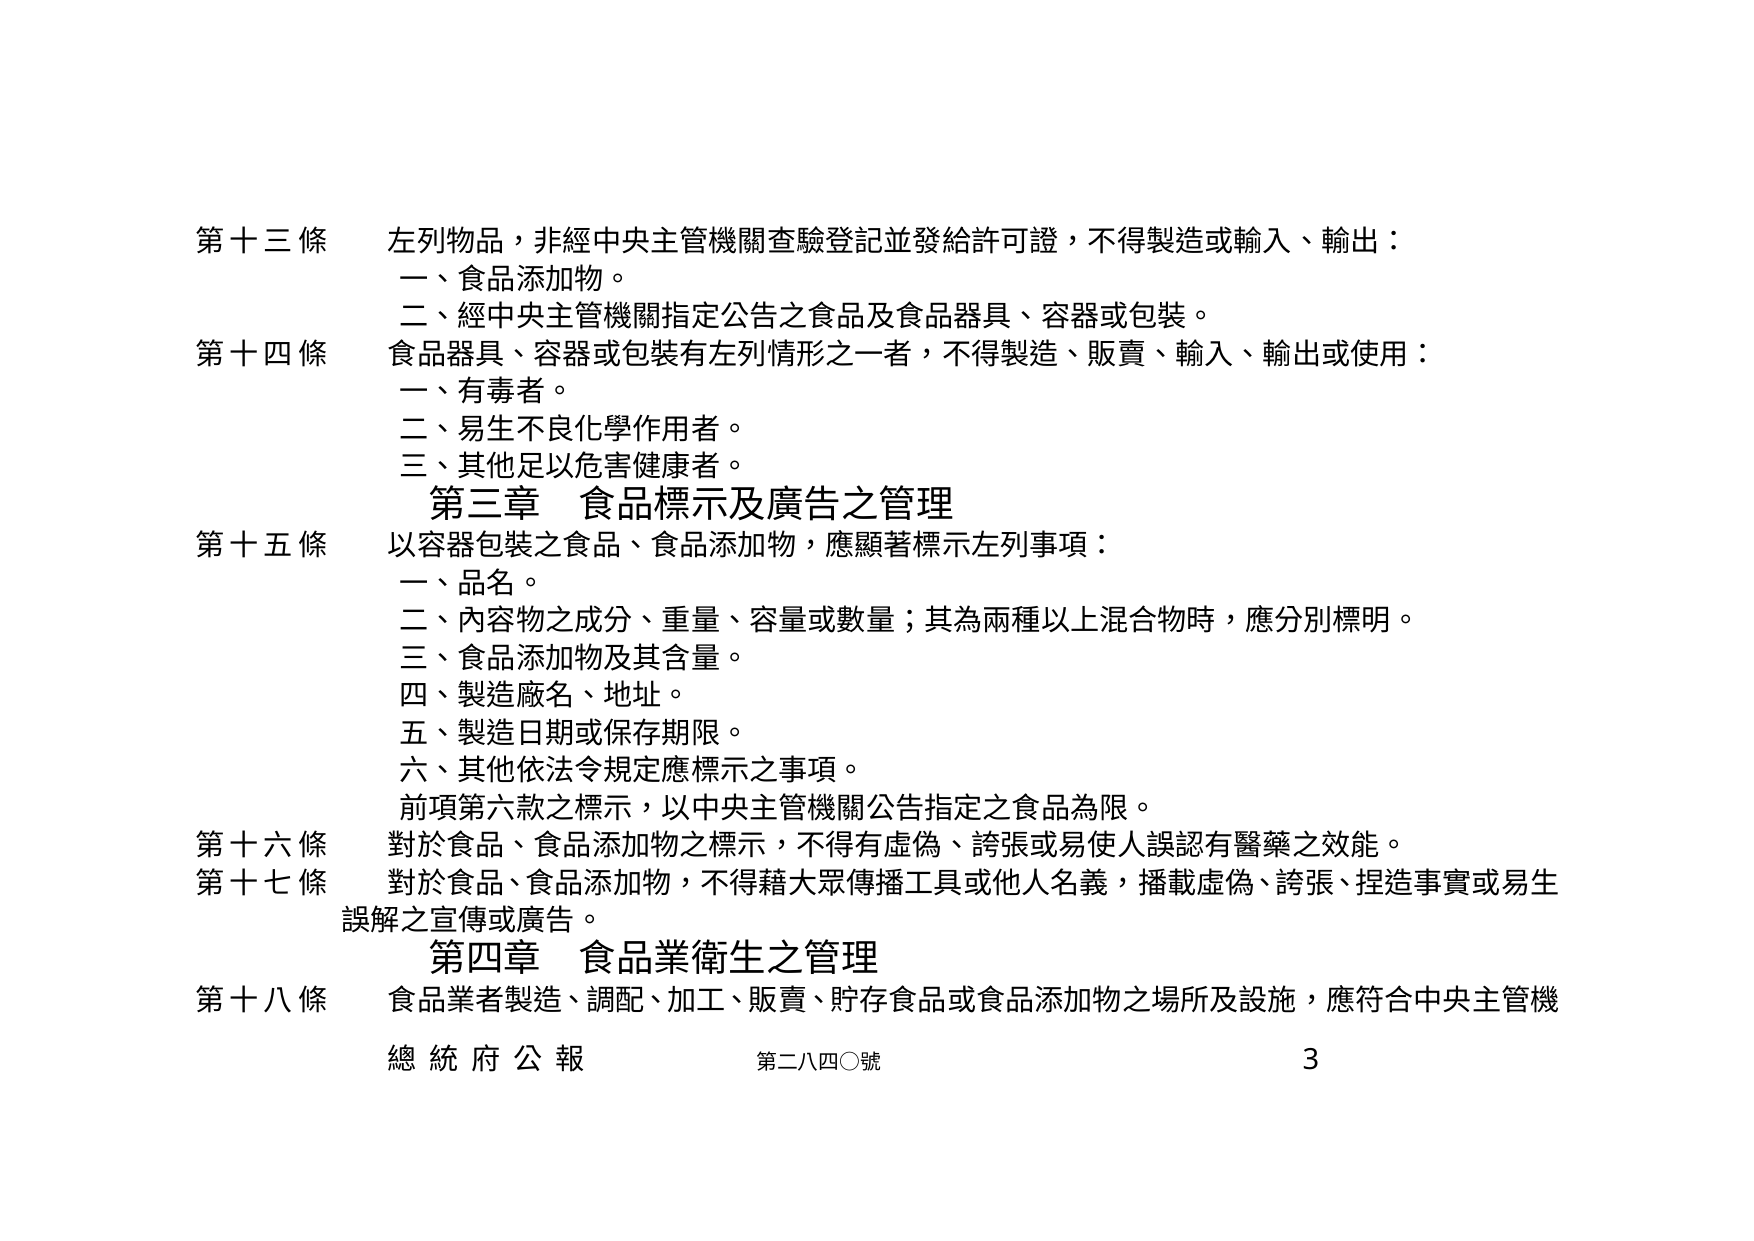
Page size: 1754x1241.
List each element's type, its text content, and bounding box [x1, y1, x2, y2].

text 一、品名。 [399, 563, 1559, 601]
text 四、製造廠名、地址。 [399, 676, 1559, 713]
text 二、經中央主管機關指定公告之食品及食品器具、容器或包裝。 [399, 297, 1559, 334]
text 一、食品添加物。 [399, 259, 1559, 297]
text 一、有毒者。 [399, 372, 1559, 409]
text 第四章 食品業衛生之管理 [428, 938, 1559, 980]
text 二、內容物之成分、重量、容量或數量；其為兩種以上混合物時，應分別標明。 [399, 601, 1559, 638]
text 二、易生不良化學作用者。 [399, 409, 1559, 447]
text 前項第六款之標示，以中央主管機關公告指定之食品為限。 [341, 788, 1559, 826]
text 三、其他足以危害健康者。 [399, 447, 1559, 484]
text 六、其他依法令規定應標示之事項。 [399, 751, 1559, 788]
text 三、食品添加物及其含量。 [399, 638, 1559, 676]
text 第十七條 對於食品、食品添加物，不得藉大眾傳播工具或他人名義，播載虛偽、誇張、捏造事實或易生誤解之宣傳或廣告。 [195, 863, 1559, 938]
text 第三章 食品標示及廣告之管理 [428, 484, 1559, 526]
text 五、製造日期或保存期限。 [399, 713, 1559, 751]
text 第十六條 對於食品、食品添加物之標示，不得有虛偽、誇張或易使人誤認有醫藥之效能。 [195, 826, 1559, 863]
text 第十四條 食品器具、容器或包裝有左列情形之一者，不得製造、販賣、輸入、輸出或使用： [195, 334, 1559, 372]
text 第十五條 以容器包裝之食品、食品添加物，應顯著標示左列事項： [195, 526, 1559, 563]
text 第十八條 食品業者製造、調配、加工、販賣、貯存食品或食品添加物之場所及設施，應符合中央主管機 [195, 980, 1559, 1017]
text 第十三條 左列物品，非經中央主管機關查驗登記並發給許可證，不得製造或輸入、輸出： [195, 222, 1559, 259]
